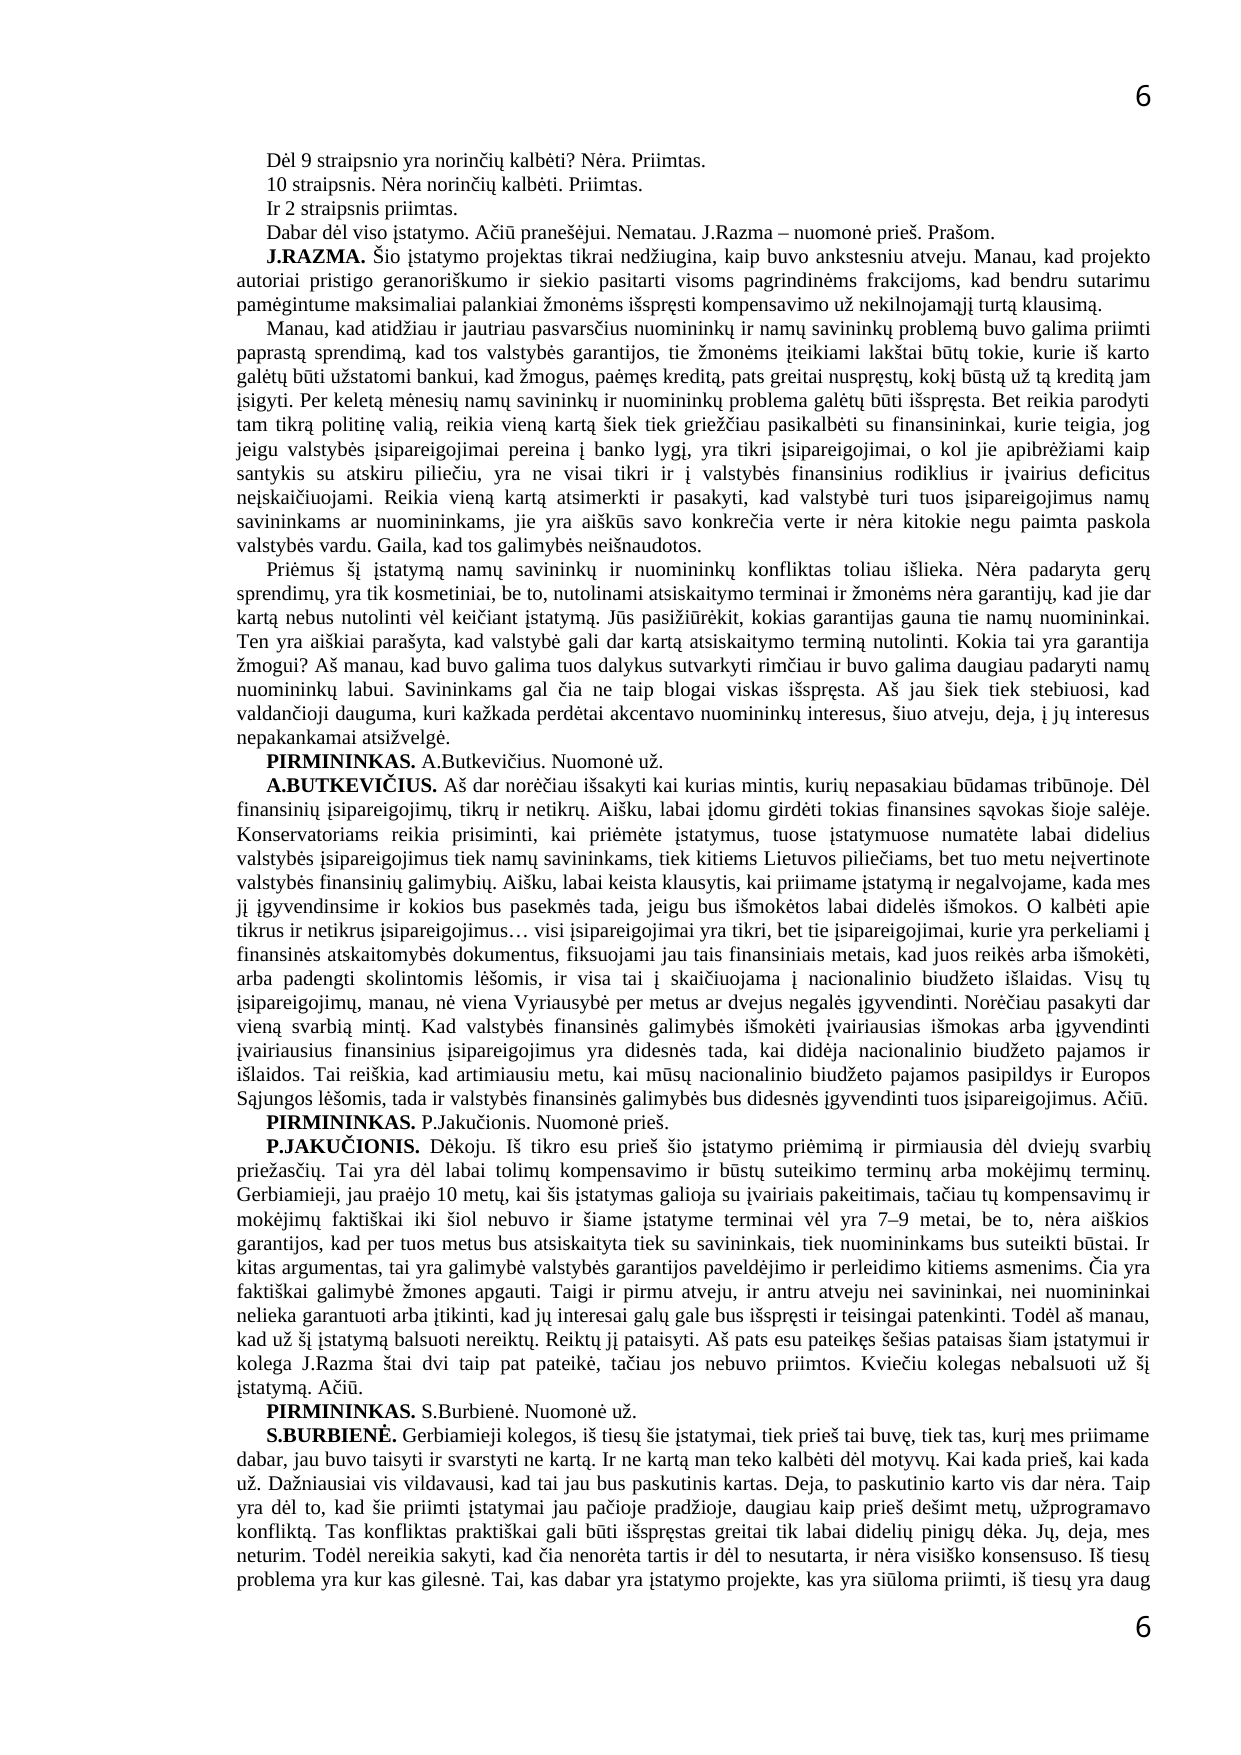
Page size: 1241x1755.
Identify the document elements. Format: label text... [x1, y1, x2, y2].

text 10 straipsnis. Nėra norinčių kalbėti. Priimtas. [236, 172, 1152, 196]
text S.BURBIENĖ. Gerbiamieji kolegos, iš tiesų šie įstatymai, tiek prieš tai buvę, tiek tas, kurį mes priimame dabar, jau buvo taisyti ir svarstyti ne kartą. Ir ne kartą man teko kalbėti dėl motyvų. Kai kada prieš, kai kada už. Dažniausiai vis vildavausi, kad tai jau bus paskutinis kartas. Deja, to paskutinio karto vis dar nėra. Taip yra dėl to, kad šie priimti įstatymai jau pačioje pradžioje, daugiau kaip prieš dešimt metų, užprogramavo konfliktą. Tas konfliktas praktiškai gali būti išspręstas greitai tik labai didelių pinigų dėka. Jų, deja, mes neturim. Todėl nereikia sakyti, kad čia nenorėta tartis ir dėl to nesutarta, ir nėra visiško konsensuso. Iš tiesų problema yra kur kas gilesnė. Tai, kas dabar yra įstatymo projekte, kas yra siūloma priimti, iš tiesų yra daug [236, 1423, 1152, 1591]
text Dabar dėl viso įstatymo. Ačiū pranešėjui. Nematau. J.Razma – nuomonė prieš. Prašom. [236, 220, 1152, 244]
text Dėl 9 straipsnio yra norinčių kalbėti? Nėra. Priimtas. [236, 148, 1152, 172]
text PIRMININKAS. S.Burbienė. Nuomonė už. [236, 1399, 1152, 1423]
text P.JAKUČIONIS. Dėkoju. Iš tikro esu prieš šio įstatymo priėmimą ir pirmiausia dėl dviejų svarbių priežasčių. Tai yra dėl labai tolimų kompensavimo ir būstų suteikimo terminų arba mokėjimų terminų. Gerbiamieji, jau praėjo 10 metų, kai šis įstatymas galioja su įvairiais pakeitimais, tačiau tų kompensavimų ir mokėjimų faktiškai iki šiol nebuvo ir šiame įstatyme terminai vėl yra 7–9 metai, be to, nėra aiškios garantijos, kad per tuos metus bus atsiskaityta tiek su savininkais, tiek nuomininkams bus suteikti būstai. Ir kitas argumentas, tai yra galimybė valstybės garantijos paveldėjimo ir perleidimo kitiems asmenims. Čia yra faktiškai galimybė žmones apgauti. Taigi ir pirmu atveju, ir antru atveju nei savininkai, nei nuomininkai nelieka garantuoti arba įtikinti, kad jų interesai galų gale bus išspręsti ir teisingai patenkinti. Todėl aš manau, kad už šį įstatymą balsuoti nereiktų. Reiktų jį pataisyti. Aš pats esu pateikęs šešias pataisas šiam įstatymui ir kolega J.Razma štai dvi taip pat pateikė, tačiau jos nebuvo priimtos. Kviečiu kolegas nebalsuoti už šį įstatymą. Ačiū. [236, 1134, 1152, 1399]
text J.RAZMA. Šio įstatymo projektas tikrai nedžiugina, kaip buvo ankstesniu atveju. Manau, kad projekto autoriai pristigo geranoriškumo ir siekio pasitarti visoms pagrindinėms frakcijoms, kad bendru sutarimu pamėgintume maksimaliai palankiai žmonėms išspręsti kompensavimo už nekilnojamąjį turtą klausimą. [236, 244, 1152, 316]
text Priėmus šį įstatymą namų savininkų ir nuomininkų konfliktas toliau išlieka. Nėra padaryta gerų sprendimų, yra tik kosmetiniai, be to, nutolinami atsiskaitymo terminai ir žmonėms nėra garantijų, kad jie dar kartą nebus nutolinti vėl keičiant įstatymą. Jūs pasižiūrėkit, kokias garantijas gauna tie namų nuomininkai. Ten yra aiškiai parašyta, kad valstybė gali dar kartą atsiskaitymo terminą nutolinti. Kokia tai yra garantija žmogui? Aš manau, kad buvo galima tuos dalykus sutvarkyti rimčiau ir buvo galima daugiau padaryti namų nuomininkų labui. Savininkams gal čia ne taip blogai viskas išspręsta. Aš jau šiek tiek stebiuosi, kad valdančioji dauguma, kuri kažkada perdėtai akcentavo nuomininkų interesus, šiuo atveju, deja, į jų interesus nepakankamai atsižvelgė. [236, 557, 1152, 749]
text Manau, kad atidžiau ir jautriau pasvarsčius nuomininkų ir namų savininkų problemą buvo galima priimti paprastą sprendimą, kad tos valstybės garantijos, tie žmonėms įteikiami lakštai būtų tokie, kurie iš karto galėtų būti užstatomi bankui, kad žmogus, paėmęs kreditą, pats greitai nuspręstų, kokį būstą už tą kreditą jam įsigyti. Per keletą mėnesių namų savininkų ir nuomininkų problema galėtų būti išspręsta. Bet reikia parodyti tam tikrą politinę valią, reikia vieną kartą šiek tiek griežčiau pasikalbėti su finansininkai, kurie teigia, jog jeigu valstybės įsipareigojimai pereina į banko lygį, yra tikri įsipareigojimai, o kol jie apibrėžiami kaip santykis su atskiru piliečiu, yra ne visai tikri ir į valstybės finansinius rodiklius ir įvairius deficitus neįskaičiuojami. Reikia vieną kartą atsimerkti ir pasakyti, kad valstybė turi tuos įsipareigojimus namų savininkams ar nuomininkams, jie yra aiškūs savo konkrečia verte ir nėra kitokie negu paimta paskola valstybės vardu. Gaila, kad tos galimybės neišnaudotos. [236, 316, 1152, 557]
text PIRMININKAS. P.Jakučionis. Nuomonė prieš. [236, 1110, 1152, 1134]
text PIRMININKAS. A.Butkevičius. Nuomonė už. [236, 749, 1152, 773]
text Ir 2 straipsnis priimtas. [236, 196, 1152, 220]
text A.BUTKEVIČIUS. Aš dar norėčiau išsakyti kai kurias mintis, kurių nepasakiau būdamas tribūnoje. Dėl finansinių įsipareigojimų, tikrų ir netikrų. Aišku, labai įdomu girdėti tokias finansines sąvokas šioje salėje. Konservatoriams reikia prisiminti, kai priėmėte įstatymus, tuose įstatymuose numatėte labai didelius valstybės įsipareigojimus tiek namų savininkams, tiek kitiems Lietuvos piliečiams, bet tuo metu neįvertinote valstybės finansinių galimybių. Aišku, labai keista klausytis, kai priimame įstatymą ir negalvojame, kada mes jį įgyvendinsime ir kokios bus pasekmės tada, jeigu bus išmokėtos labai didelės išmokos. O kalbėti apie tikrus ir netikrus įsipareigojimus… visi įsipareigojimai yra tikri, bet tie įsipareigojimai, kurie yra perkeliami į finansinės atskaitomybės dokumentus, fiksuojami jau tais finansiniais metais, kad juos reikės arba išmokėti, arba padengti skolintomis lėšomis, ir visa tai į skaičiuojama į nacionalinio biudžeto išlaidas. Visų tų įsipareigojimų, manau, nė viena Vyriausybė per metus ar dvejus negalės įgyvendinti. Norėčiau pasakyti dar vieną svarbią mintį. Kad valstybės finansinės galimybės išmokėti įvairiausias išmokas arba įgyvendinti įvairiausius finansinius įsipareigojimus yra didesnės tada, kai didėja nacionalinio biudžeto pajamos ir išlaidos. Tai reiškia, kad artimiausiu metu, kai mūsų nacionalinio biudžeto pajamos pasipildys ir Europos Sąjungos lėšomis, tada ir valstybės finansinės galimybės bus didesnės įgyvendinti tuos įsipareigojimus. Ačiū. [236, 773, 1152, 1110]
